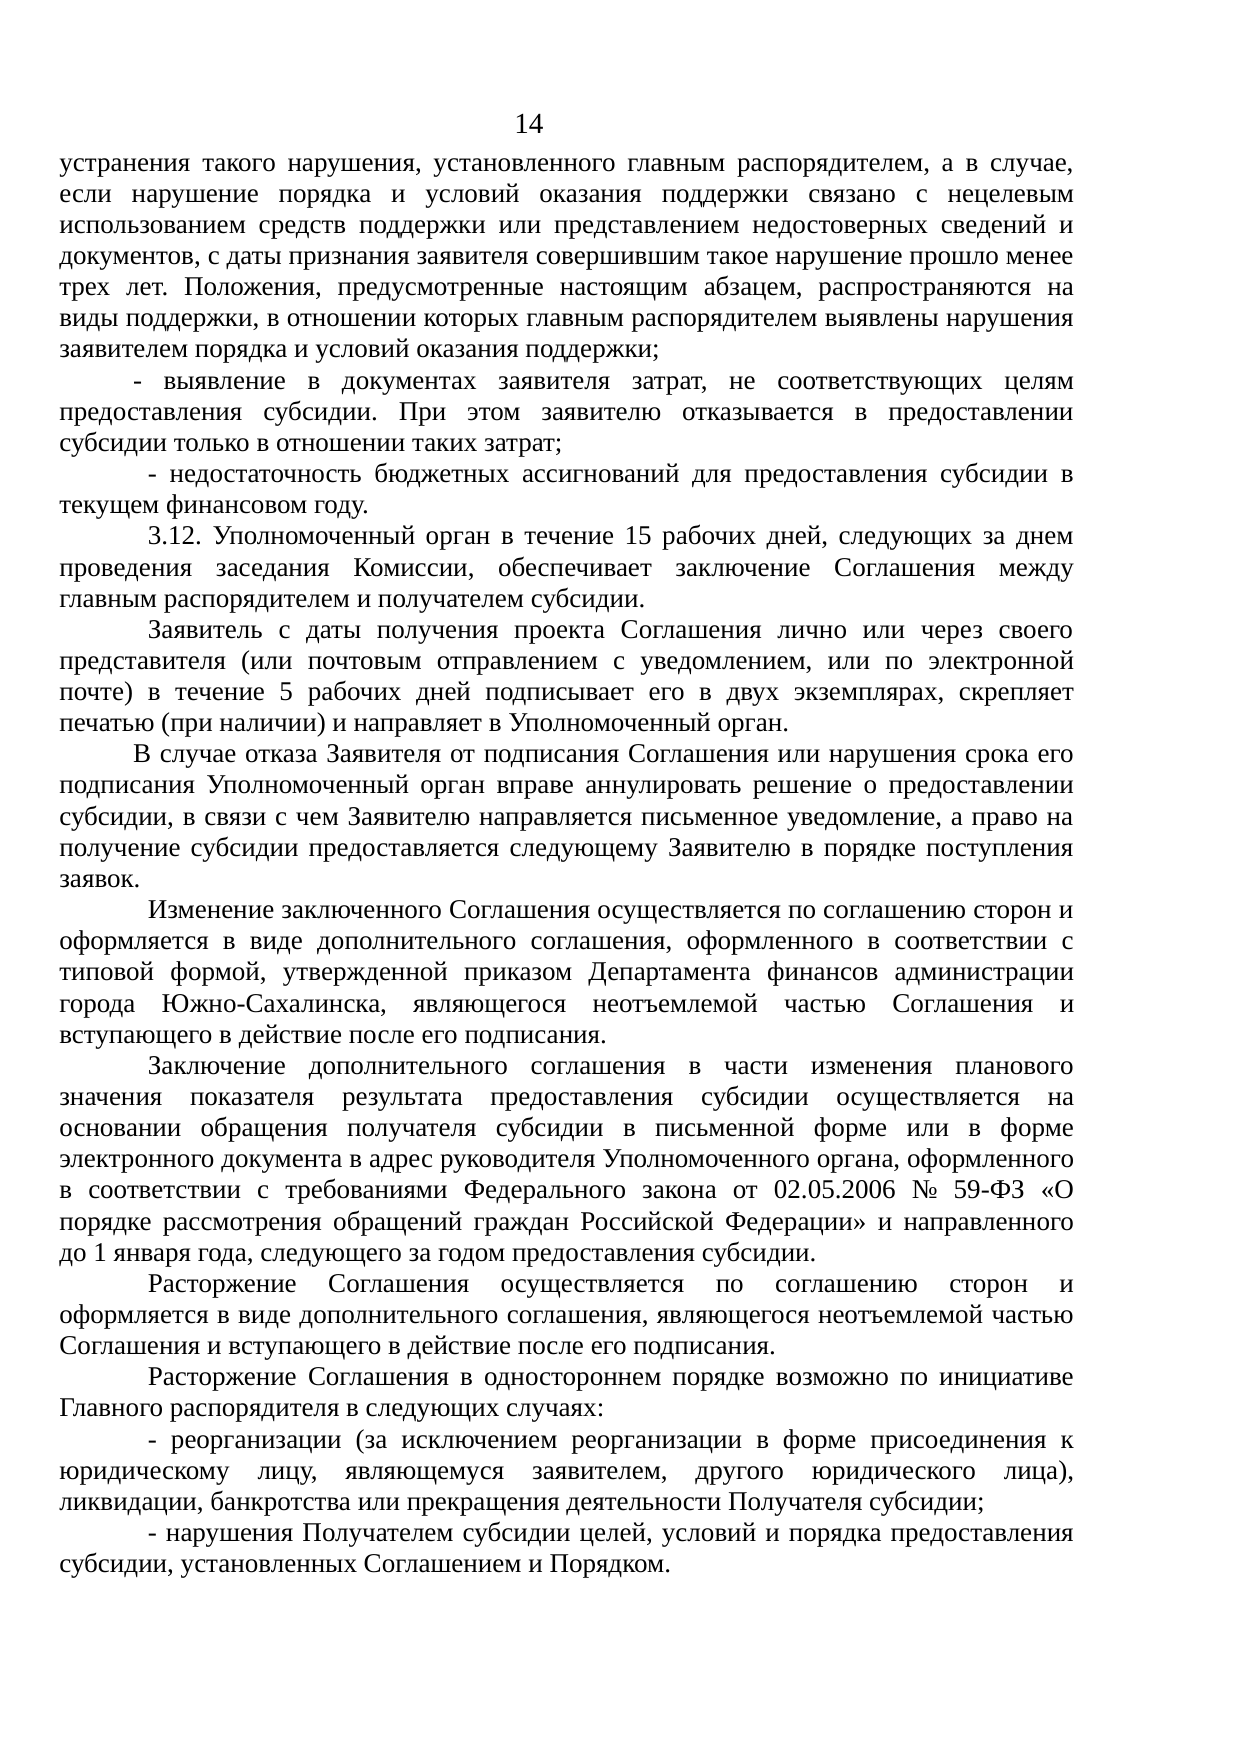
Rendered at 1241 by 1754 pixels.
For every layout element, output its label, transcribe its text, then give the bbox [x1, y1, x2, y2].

subtitle Расторжение Соглашения осуществляется по соглашению сторон и оформляется в виде дополнительного соглашения, являющегося неотъемлемой частью Соглашения и вступающего в действие после его подписания. [59, 1267, 1075, 1360]
subtitle Заключение дополнительного соглашения в части изменения планового значения показателя результата предоставления субсидии осуществляется на основании обращения получателя субсидии в письменной форме или в форме электронного документа в адрес руководителя Уполномоченного органа, оформленного в соответствии с требованиями Федерального закона от 02.05.2006 № 59-ФЗ «О порядке рассмотрения обращений граждан Российской Федерации» и направленного до 1 января года, следующего за годом предоставления субсидии. [59, 1049, 1075, 1267]
subtitle Изменение заключенного Соглашения осуществляется по соглашению сторон и оформляется в виде дополнительного соглашения, оформленного в соответствии с типовой формой, утвержденной приказом Департамента финансов администрации города Южно-Сахалинска, являющегося неотъемлемой частью Соглашения и вступающего в действие после его подписания. [59, 893, 1075, 1049]
text В случае отказа Заявителя от подписания Соглашения или нарушения срока его подписания Уполномоченный орган вправе аннулировать решение о предоставлении субсидии, в связи с чем Заявителю направляется письменное уведомление, а право на получение субсидии предоставляется следующему Заявителю в порядке поступления заявок. [59, 737, 1075, 893]
subtitle - реорганизации (за исключением реорганизации в форме присоединения к юридическому лицу, являющемуся заявителем, другого юридического лица), ликвидации, банкротства или прекращения деятельности Получателя субсидии; [59, 1423, 1075, 1516]
subtitle - недостаточность бюджетных ассигнований для предоставления субсидии в текущем финансовом году. [59, 457, 1075, 519]
subtitle Заявитель с даты получения проекта Соглашения лично или через своего представителя (или почтовым отправлением с уведомлением, или по электронной почте) в течение 5 рабочих дней подписывает его в двух экземплярах, скрепляет печатью (при наличии) и направляет в Уполномоченный орган. [59, 613, 1075, 737]
subtitle 3.12. Уполномоченный орган в течение 15 рабочих дней, следующих за днем проведения заседания Комиссии, обеспечивает заключение Соглашения между главным распорядителем и получателем субсидии. [59, 519, 1075, 613]
subtitle Расторжение Соглашения в одностороннем порядке возможно по инициативе Главного распорядителя в следующих случаях: [59, 1360, 1075, 1423]
text устранения такого нарушения, установленного главным распорядителем, а в случае, если нарушение порядка и условий оказания поддержки связано с нецелевым использованием средств поддержки или представлением недостоверных сведений и документов, с даты признания заявителя совершившим такое нарушение прошло менее трех лет. Положения, предусмотренные настоящим абзацем, распространяются на виды поддержки, в отношении которых главным распорядителем выявлены нарушения заявителем порядка и условий оказания поддержки; [59, 146, 1075, 364]
subtitle - нарушения Получателем субсидии целей, условий и порядка предоставления субсидии, установленных Соглашением и Порядком. [59, 1516, 1075, 1578]
text - выявление в документах заявителя затрат, не соответствующих целям предоставления субсидии. При этом заявителю отказывается в предоставлении субсидии только в отношении таких затрат; [59, 364, 1075, 457]
